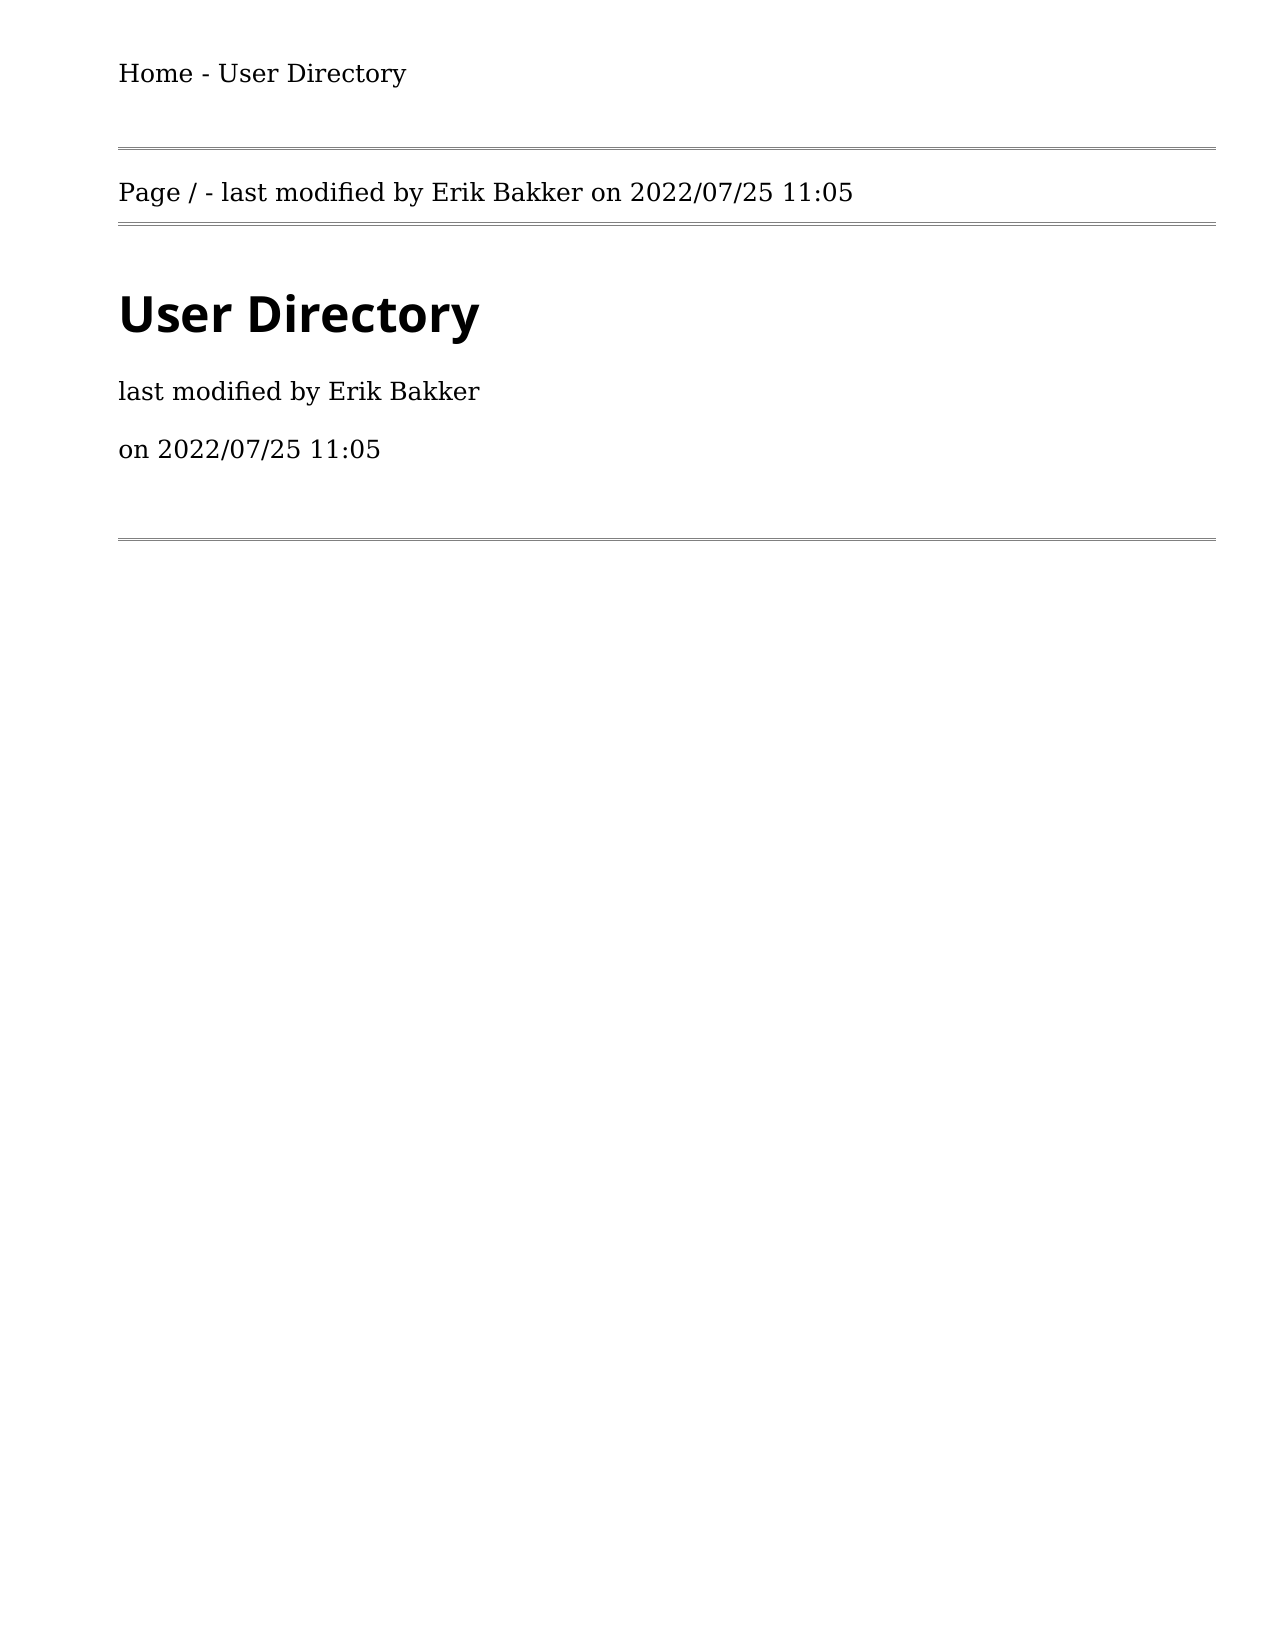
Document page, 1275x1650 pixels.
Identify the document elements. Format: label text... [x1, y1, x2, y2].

text last modified by Erik Bakker [118, 377, 1216, 406]
text Home - User Directory [118, 59, 1216, 88]
text on 2022/07/25 11:05 [118, 435, 1216, 464]
text Page / - last modified by Erik Bakker on 2022/07/25 11:05 [118, 179, 1216, 208]
subtitle User Directory [118, 279, 1216, 347]
